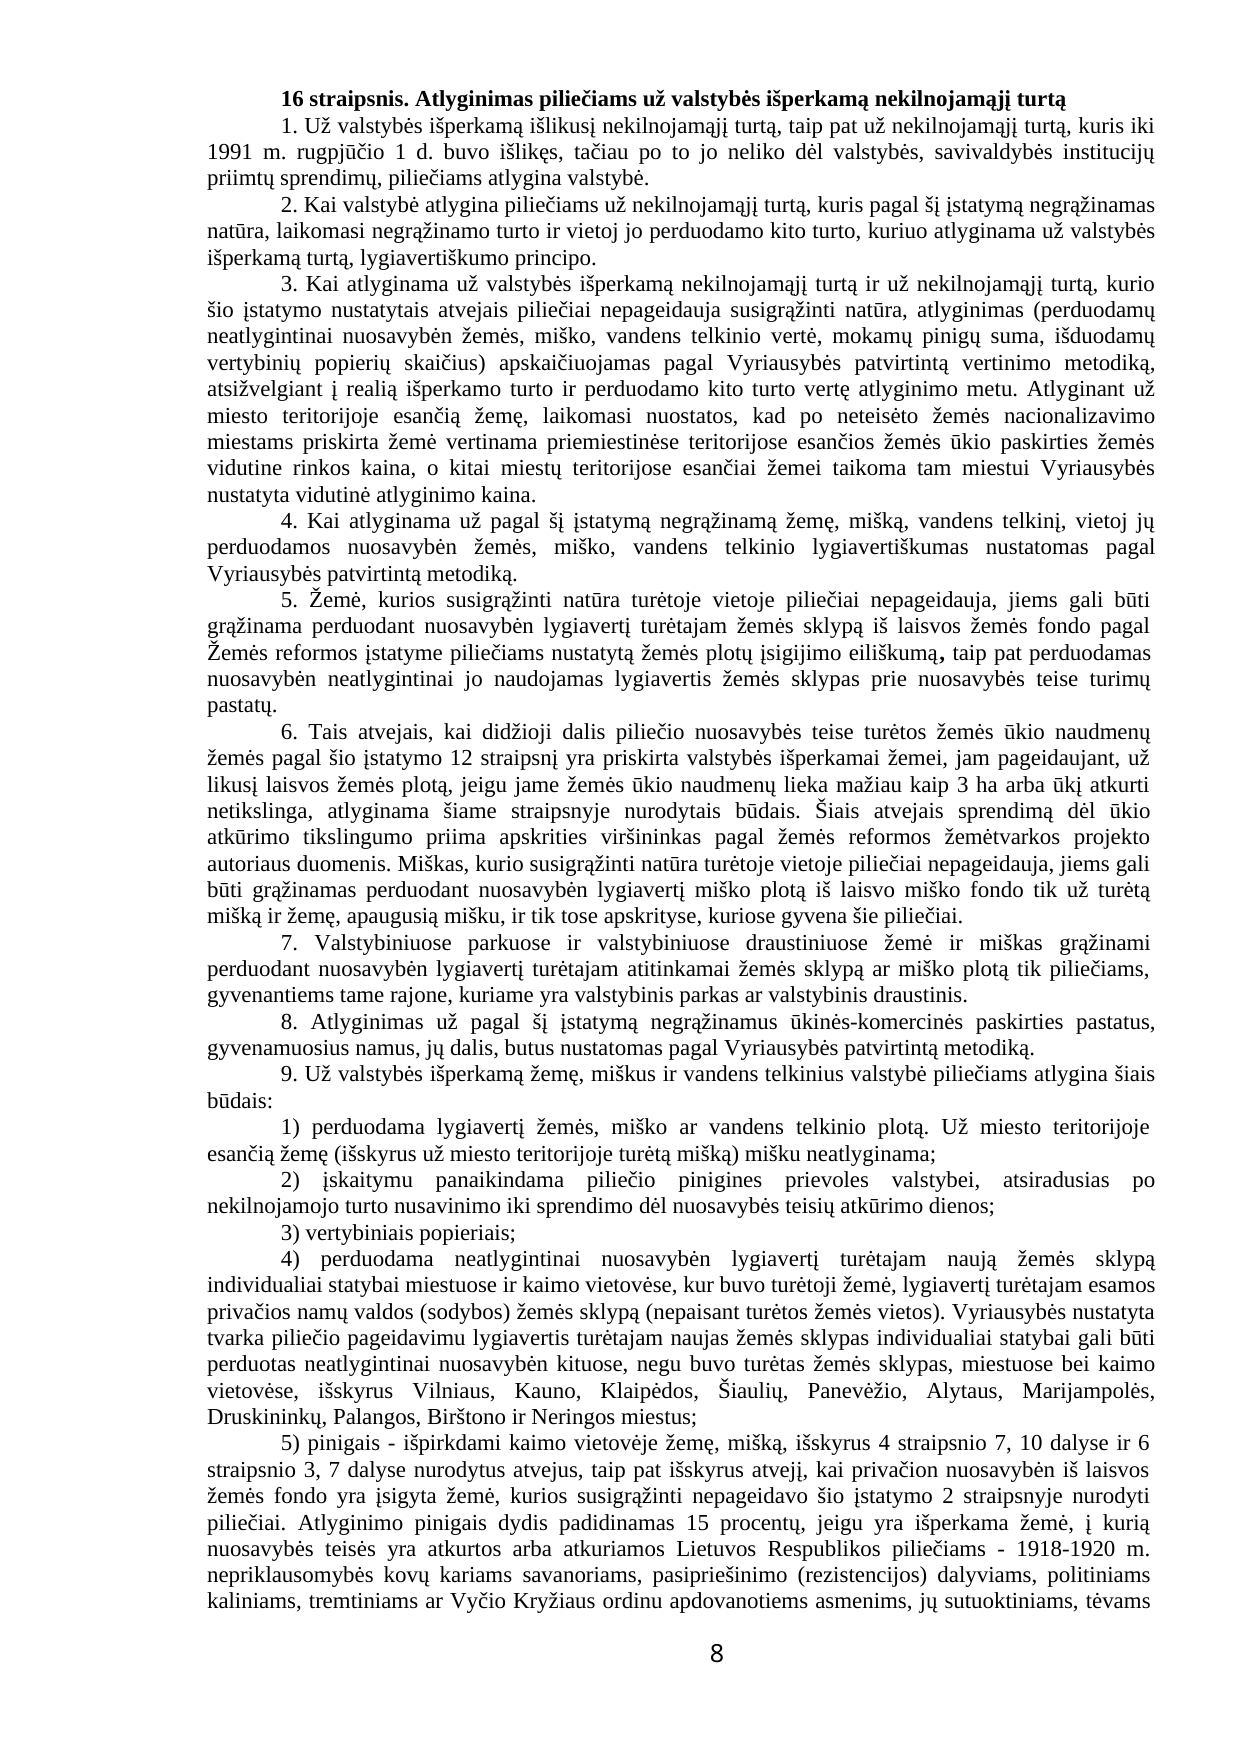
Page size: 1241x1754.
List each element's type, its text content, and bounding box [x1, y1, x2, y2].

text 16 straipsnis. Atlyginimas piliečiams už valstybės išperkamą nekilnojamąjį turtą [207, 85, 1157, 112]
text 1) perduodama lygiavertį žemės, miško ar vandens telkinio plotą. Už miesto teritorijoje esančią žemę (išskyrus už miesto teritorijoje turėtą mišką) mišku neatlyginama; [207, 1113, 1152, 1166]
text 6. Tais atvejais, kai didžioji dalis piliečio nuosavybės teise turėtos žemės ūkio naudmenų žemės pagal šio įstatymo 12 straipsnį yra priskirta valstybės išperkamai žemei, jam pageidaujant, už likusį laisvos žemės plotą, jeigu jame žemės ūkio naudmenų lieka mažiau kaip 3 ha arba ūkį atkurti netikslinga, atlyginama šiame straipsnyje nurodytais būdais. Šiais atvejais sprendimą dėl ūkio atkūrimo tikslingumo priima apskrities viršininkas pagal žemės reformos žemėtvarkos projekto autoriaus duomenis. Miškas, kurio susigrąžinti natūra turėtoje vietoje piliečiai nepageidauja, jiems gali būti grąžinamas perduodant nuosavybėn lygiavertį miško plotą iš laisvo miško fondo tik už turėtą mišką ir žemę, apaugusią mišku, ir tik tose apskrityse, kuriose gyvena šie piliečiai. [207, 718, 1152, 929]
text 4) perduodama neatlygintinai nuosavybėn lygiavertį turėtajam naują žemės sklypą individualiai statybai miestuose ir kaimo vietovėse, kur buvo turėtoji žemė, lygiavertį turėtajam esamos privačios namų valdos (sodybos) žemės sklypą (nepaisant turėtos žemės vietos). Vyriausybės nustatyta tvarka piliečio pageidavimu lygiavertis turėtajam naujas žemės sklypas individualiai statybai gali būti perduotas neatlygintinai nuosavybėn kituose, negu buvo turėtas žemės sklypas, miestuose bei kaimo vietovėse, išskyrus Vilniaus, Kauno, Klaipėdos, Šiaulių, Panevėžio, Alytaus, Marijampolės, Druskininkų, Palangos, Birštono ir Neringos miestus; [207, 1245, 1157, 1429]
text 8. Atlyginimas už pagal šį įstatymą negrąžinamus ūkinės-komercinės paskirties pastatus, gyvenamuosius namus, jų dalis, butus nustatomas pagal Vyriausybės patvirtintą metodiką. [207, 1008, 1157, 1061]
text 3) vertybiniais popieriais; [207, 1219, 1157, 1245]
text 5) pinigais - išpirkdami kaimo vietovėje žemę, mišką, išskyrus 4 straipsnio 7, 10 dalyse ir 6 straipsnio 3, 7 dalyse nurodytus atvejus, taip pat išskyrus atvejį, kai privačion nuosavybėn iš laisvos žemės fondo yra įsigyta žemė, kurios susigrąžinti nepageidavo šio įstatymo 2 straipsnyje nurodyti piliečiai. Atlyginimo pinigais dydis padidinamas 15 procentų, jeigu yra išperkama žemė, į kurią nuosavybės teisės yra atkurtos arba atkuriamos Lietuvos Respublikos piliečiams - 1918-1920 m. nepriklausomybės kovų kariams savanoriams, pasipriešinimo (rezistencijos) dalyviams, politiniams kaliniams, tremtiniams ar Vyčio Kryžiaus ordinu apdovanotiems asmenims, jų sutuoktiniams, tėvams [207, 1429, 1152, 1614]
text 3. Kai atlyginama už valstybės išperkamą nekilnojamąjį turtą ir už nekilnojamąjį turtą, kurio šio įstatymo nustatytais atvejais piliečiai nepageidauja susigrąžinti natūra, atlyginimas (perduodamų neatlygintinai nuosavybėn žemės, miško, vandens telkinio vertė, mokamų pinigų suma, išduodamų vertybinių popierių skaičius) apskaičiuojamas pagal Vyriausybės patvirtintą vertinimo metodiką, atsižvelgiant į realią išperkamo turto ir perduodamo kito turto vertę atlyginimo metu. Atlyginant už miesto teritorijoje esančią žemę, laikomasi nuostatos, kad po neteisėto žemės nacionalizavimo miestams priskirta žemė vertinama priemiestinėse teritorijose esančios žemės ūkio paskirties žemės vidutine rinkos kaina, o kitai miestų teritorijose esančiai žemei taikoma tam miestui Vyriausybės nustatyta vidutinė atlyginimo kaina. [207, 270, 1157, 507]
text 2. Kai valstybė atlygina piliečiams už nekilnojamąjį turtą, kuris pagal šį įstatymą negrąžinamas natūra, laikomasi negrąžinamo turto ir vietoj jo perduodamo kito turto, kuriuo atlyginama už valstybės išperkamą turtą, lygiavertiškumo principo. [207, 191, 1157, 270]
text 2) įskaitymu panaikindama piliečio pinigines prievoles valstybei, atsiradusias po nekilnojamojo turto nusavinimo iki sprendimo dėl nuosavybės teisių atkūrimo dienos; [207, 1166, 1157, 1219]
text 9. Už valstybės išperkamą žemę, miškus ir vandens telkinius valstybė piliečiams atlygina šiais būdais: [207, 1061, 1157, 1113]
text 5. Žemė, kurios susigrąžinti natūra turėtoje vietoje piliečiai nepageidauja, jiems gali būti grąžinama perduodant nuosavybėn lygiavertį turėtajam žemės sklypą iš laisvos žemės fondo pagal Žemės reformos įstatyme piliečiams nustatytą žemės plotų įsigijimo eiliškumą, taip pat perduodamas nuosavybėn neatlygintinai jo naudojamas lygiavertis žemės sklypas prie nuosavybės teise turimų pastatų. [207, 586, 1152, 718]
text 7. Valstybiniuose parkuose ir valstybiniuose draustiniuose žemė ir miškas grąžinami perduodant nuosavybėn lygiavertį turėtajam atitinkamai žemės sklypą ar miško plotą tik piliečiams, gyvenantiems tame rajone, kuriame yra valstybinis parkas ar valstybinis draustinis. [207, 929, 1152, 1008]
text 4. Kai atlyginama už pagal šį įstatymą negrąžinamą žemę, mišką, vandens telkinį, vietoj jų perduodamos nuosavybėn žemės, miško, vandens telkinio lygiavertiškumas nustatomas pagal Vyriausybės patvirtintą metodiką. [207, 507, 1157, 586]
text 1. Už valstybės išperkamą išlikusį nekilnojamąjį turtą, taip pat už nekilnojamąjį turtą, kuris iki 1991 m. rugpjūčio 1 d. buvo išlikęs, tačiau po to jo neliko dėl valstybės, savivaldybės institucijų priimtų sprendimų, piliečiams atlygina valstybė. [207, 112, 1157, 191]
